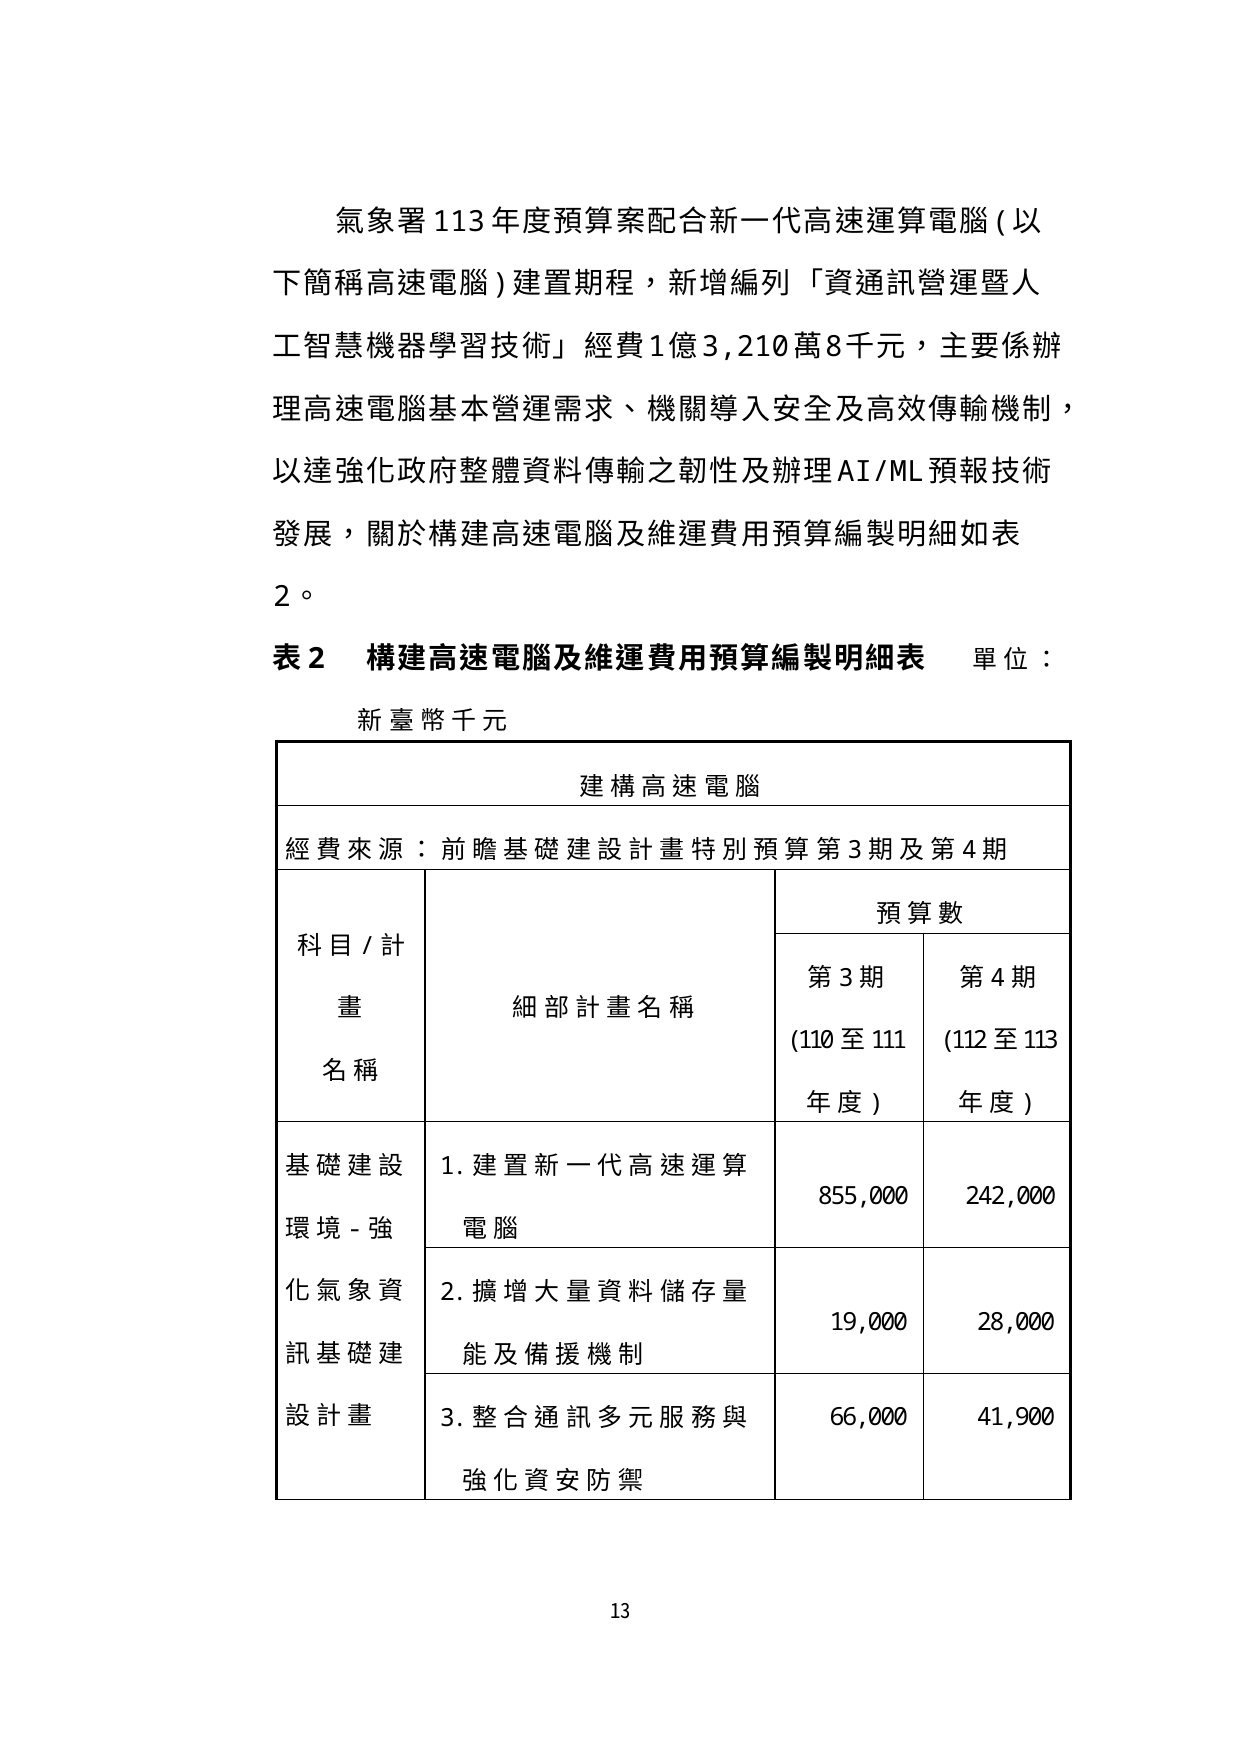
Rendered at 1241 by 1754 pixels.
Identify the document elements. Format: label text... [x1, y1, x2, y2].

table_cell 19,000 [776, 1248, 923, 1373]
table_cell 預算數 [776, 870, 1069, 932]
table_cell 經費來源：前瞻基礎建設計畫特別預算第3期及第4期 [278, 806, 1069, 869]
table_cell 41,900 [924, 1374, 1069, 1499]
table_cell 科目/計畫 名稱 [278, 870, 424, 1121]
table_cell 66,000 [776, 1374, 923, 1499]
table_cell 細部計畫名稱 [426, 870, 774, 1121]
table_cell 242,000 [924, 1122, 1069, 1247]
table_cell 1.建置新一代高速運算電腦 [426, 1122, 774, 1247]
table_header 建構高速電腦 [278, 743, 1069, 805]
table_cell 28,000 [924, 1248, 1069, 1373]
table_cell 3.整合通訊多元服務與強化資安防禦 [426, 1374, 774, 1499]
table_cell 第4期 (112至113年度) [924, 934, 1069, 1121]
table_cell 2.擴增大量資料儲存量能及備援機制 [426, 1248, 774, 1373]
text 表2 構建高速電腦及維運費用預算編製明細表 單位：新臺幣千元 [266, 615, 1063, 740]
table_cell 基礎建設環境-強化氣象資訊基礎建設計畫 [278, 1122, 424, 1499]
table_cell 第3期 (110至111年度) [776, 934, 923, 1121]
table_cell 855,000 [776, 1122, 923, 1247]
text 氣象署113年度預算案配合新一代高速運算電腦(以下簡稱高速電腦)建置期程，新增編列「資通訊營運暨人工智慧機器學習技術」經費1億3,210萬8千元，主要係辦理高速電腦基本營運需求、機關導入安全及高效傳輸機制，以達強化政府整體資料傳輸之韌性及辦理AI/ML預報技術發展，關於構建高速電腦及維運費用預算編製明細如表2。 [266, 177, 1063, 615]
